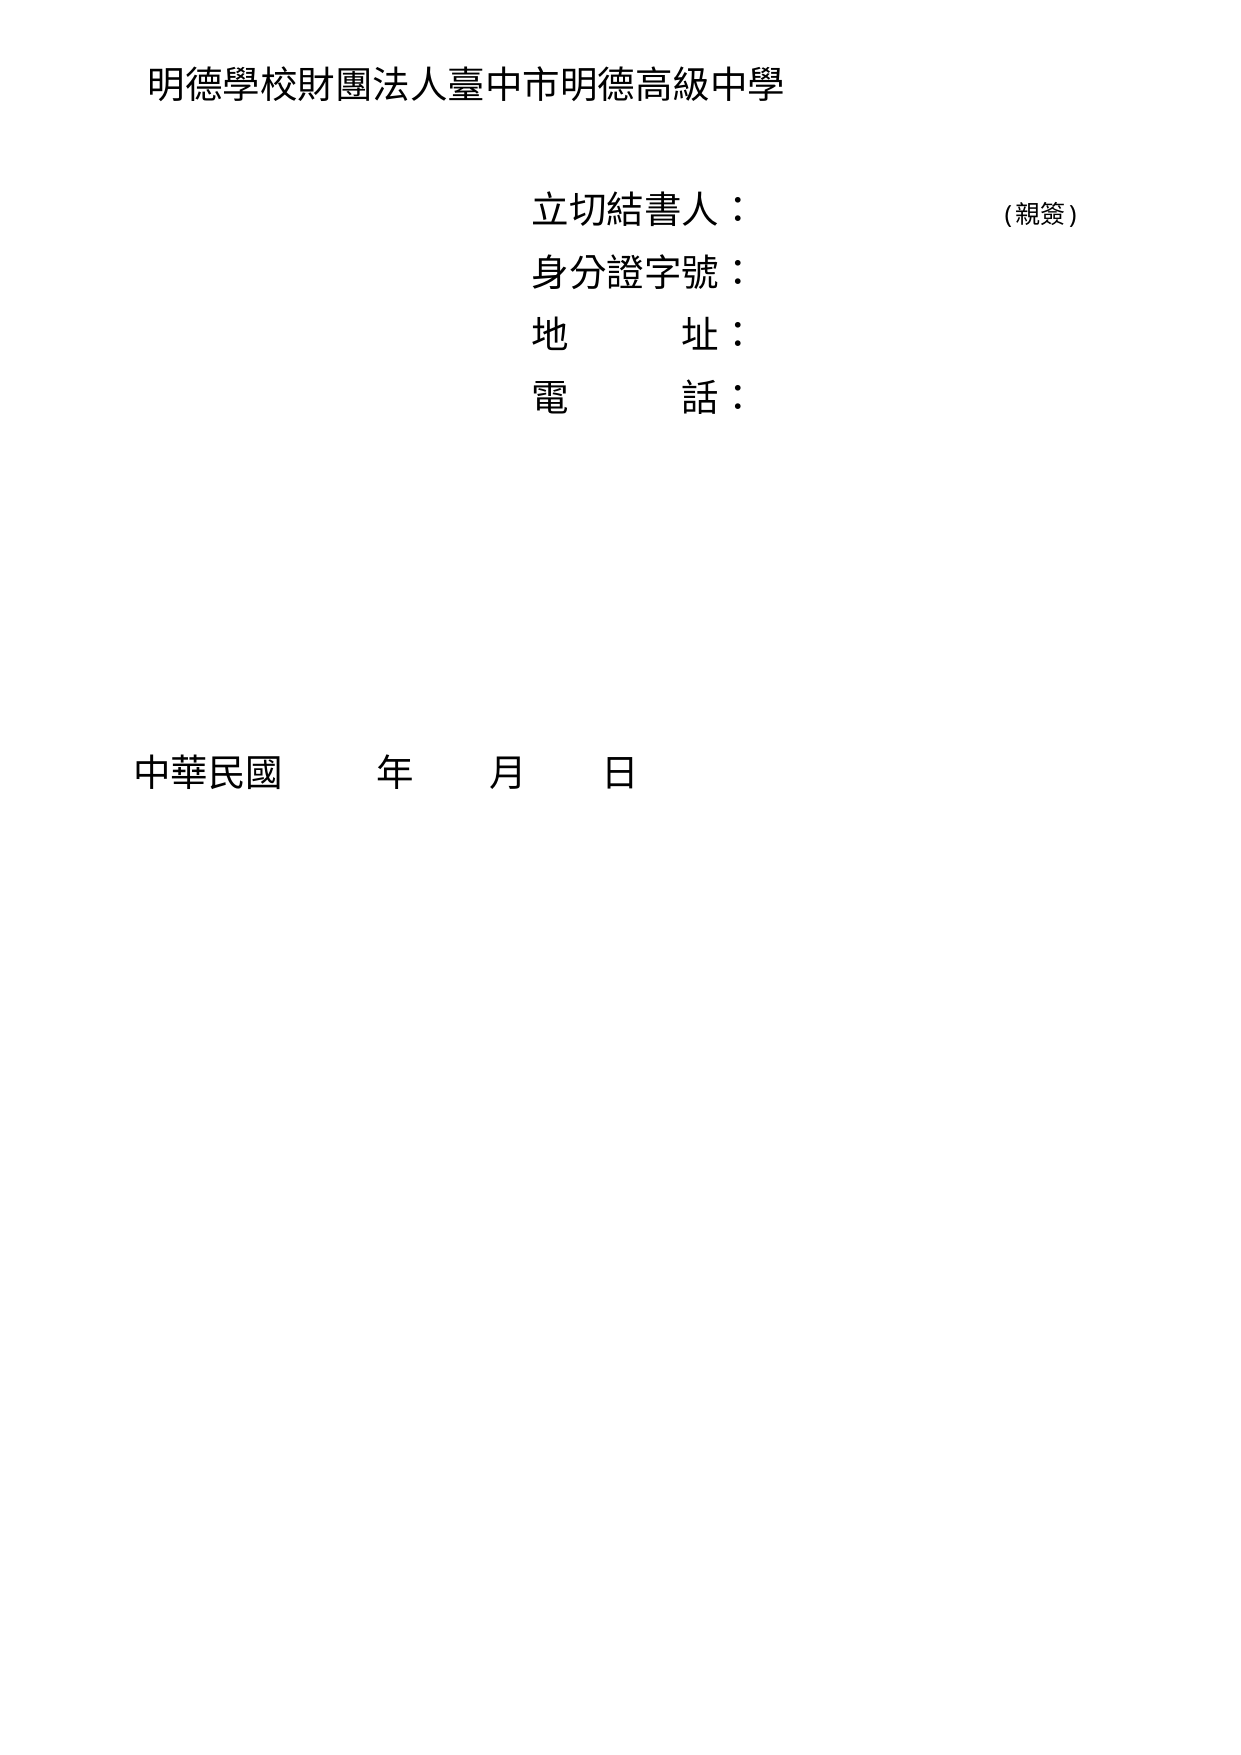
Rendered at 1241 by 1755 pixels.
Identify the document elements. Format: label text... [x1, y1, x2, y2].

text 身分證字號： [532, 228, 1107, 291]
text 立切結書人： (親簽) [532, 166, 1107, 228]
text 中華民國 年 月 日 [133, 728, 1093, 791]
text 明德學校財團法人臺中市明德高級中學 [148, 41, 1107, 103]
text 地 址： [532, 291, 1107, 353]
text 電 話： [532, 353, 1107, 416]
